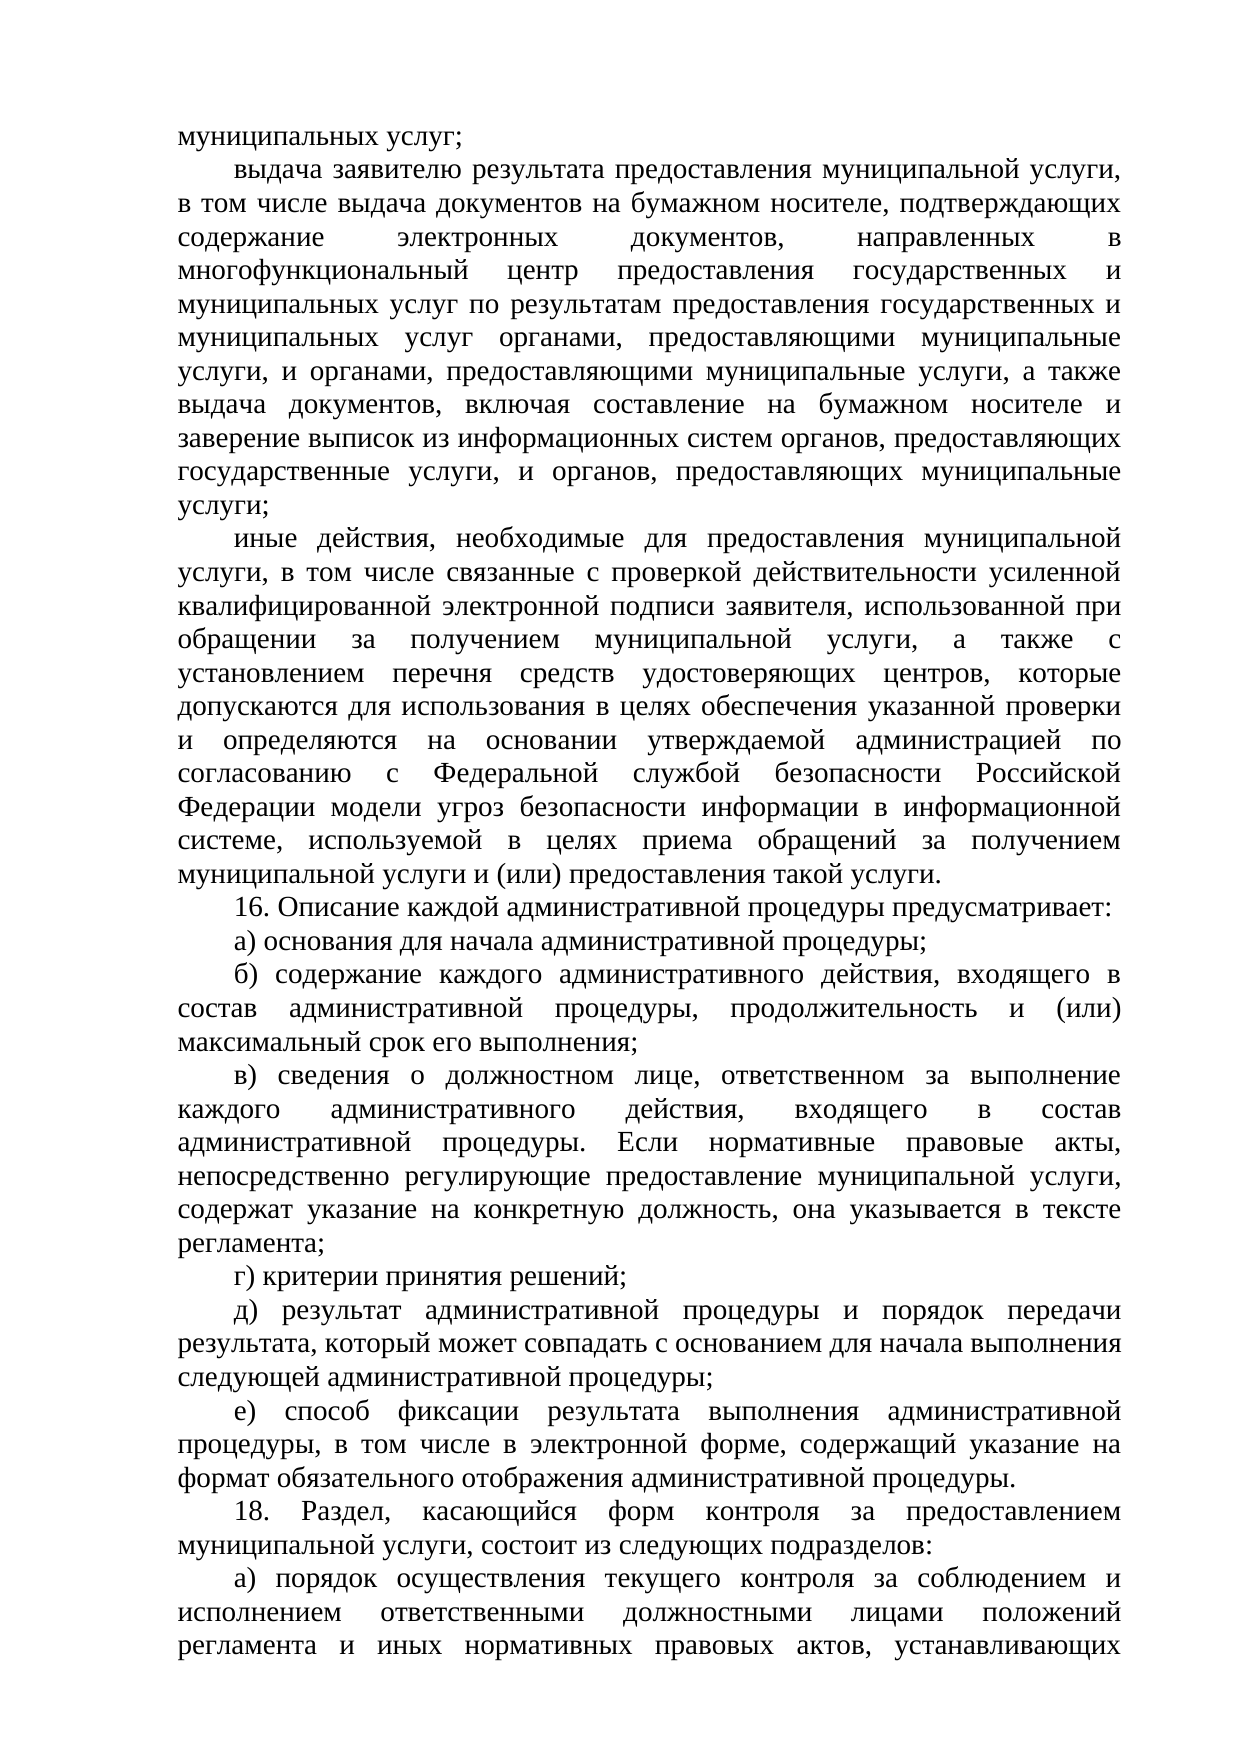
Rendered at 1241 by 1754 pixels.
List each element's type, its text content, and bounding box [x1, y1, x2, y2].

text иные действия, необходимые для предоставления муниципальной услуги, в том числе связанные с проверкой действительности усиленной квалифицированной электронной подписи заявителя, использованной при обращении за получением муниципальной услуги, а также с установлением перечня средств удостоверяющих центров, которые допускаются для использования в целях обеспечения указанной проверки и определяются на основании утверждаемой администрацией по согласованию с Федеральной службой безопасности Российской Федерации модели угроз безопасности информации в информационной системе, используемой в целях приема обращений за получением муниципальной услуги и (или) предоставления такой услуги. [177, 521, 1122, 889]
text 18. Раздел, касающийся форм контроля за предоставлением муниципальной услуги, состоит из следующих подразделов: [177, 1493, 1122, 1560]
text д) результат административной процедуры и порядок передачи результата, который может совпадать с основанием для начала выполнения следующей административной процедуры; [177, 1292, 1122, 1393]
text выдача заявителю результата предоставления муниципальной услуги, в том числе выдача документов на бумажном носителе, подтверждающих содержание электронных документов, направленных в многофункциональный центр предоставления государственных и муниципальных услуг по результатам предоставления государственных и муниципальных услуг органами, предоставляющими муниципальные услуги, и органами, предоставляющими муниципальные услуги, а также выдача документов, включая составление на бумажном носителе и заверение выписок из информационных систем органов, предоставляющих государственные услуги, и органов, предоставляющих муниципальные услуги; [177, 152, 1122, 521]
text б) содержание каждого административного действия, входящего в состав административной процедуры, продолжительность и (или) максимальный срок его выполнения; [177, 957, 1122, 1057]
text г) критерии принятия решений; [177, 1258, 1122, 1292]
text 16. Описание каждой административной процедуры предусматривает: [177, 889, 1122, 923]
text муниципальных услуг; [177, 118, 1122, 152]
text в) сведения о должностном лице, ответственном за выполнение каждого административного действия, входящего в состав административной процедуры. Если нормативные правовые акты, непосредственно регулирующие предоставление муниципальной услуги, содержат указание на конкретную должность, она указывается в тексте регламента; [177, 1057, 1122, 1258]
text а) основания для начала административной процедуры; [177, 923, 1122, 957]
text а) порядок осуществления текущего контроля за соблюдением и исполнением ответственными должностными лицами положений регламента и иных нормативных правовых актов, устанавливающих [177, 1560, 1122, 1661]
text е) способ фиксации результата выполнения административной процедуры, в том числе в электронной форме, содержащий указание на формат обязательного отображения административной процедуры. [177, 1393, 1122, 1493]
